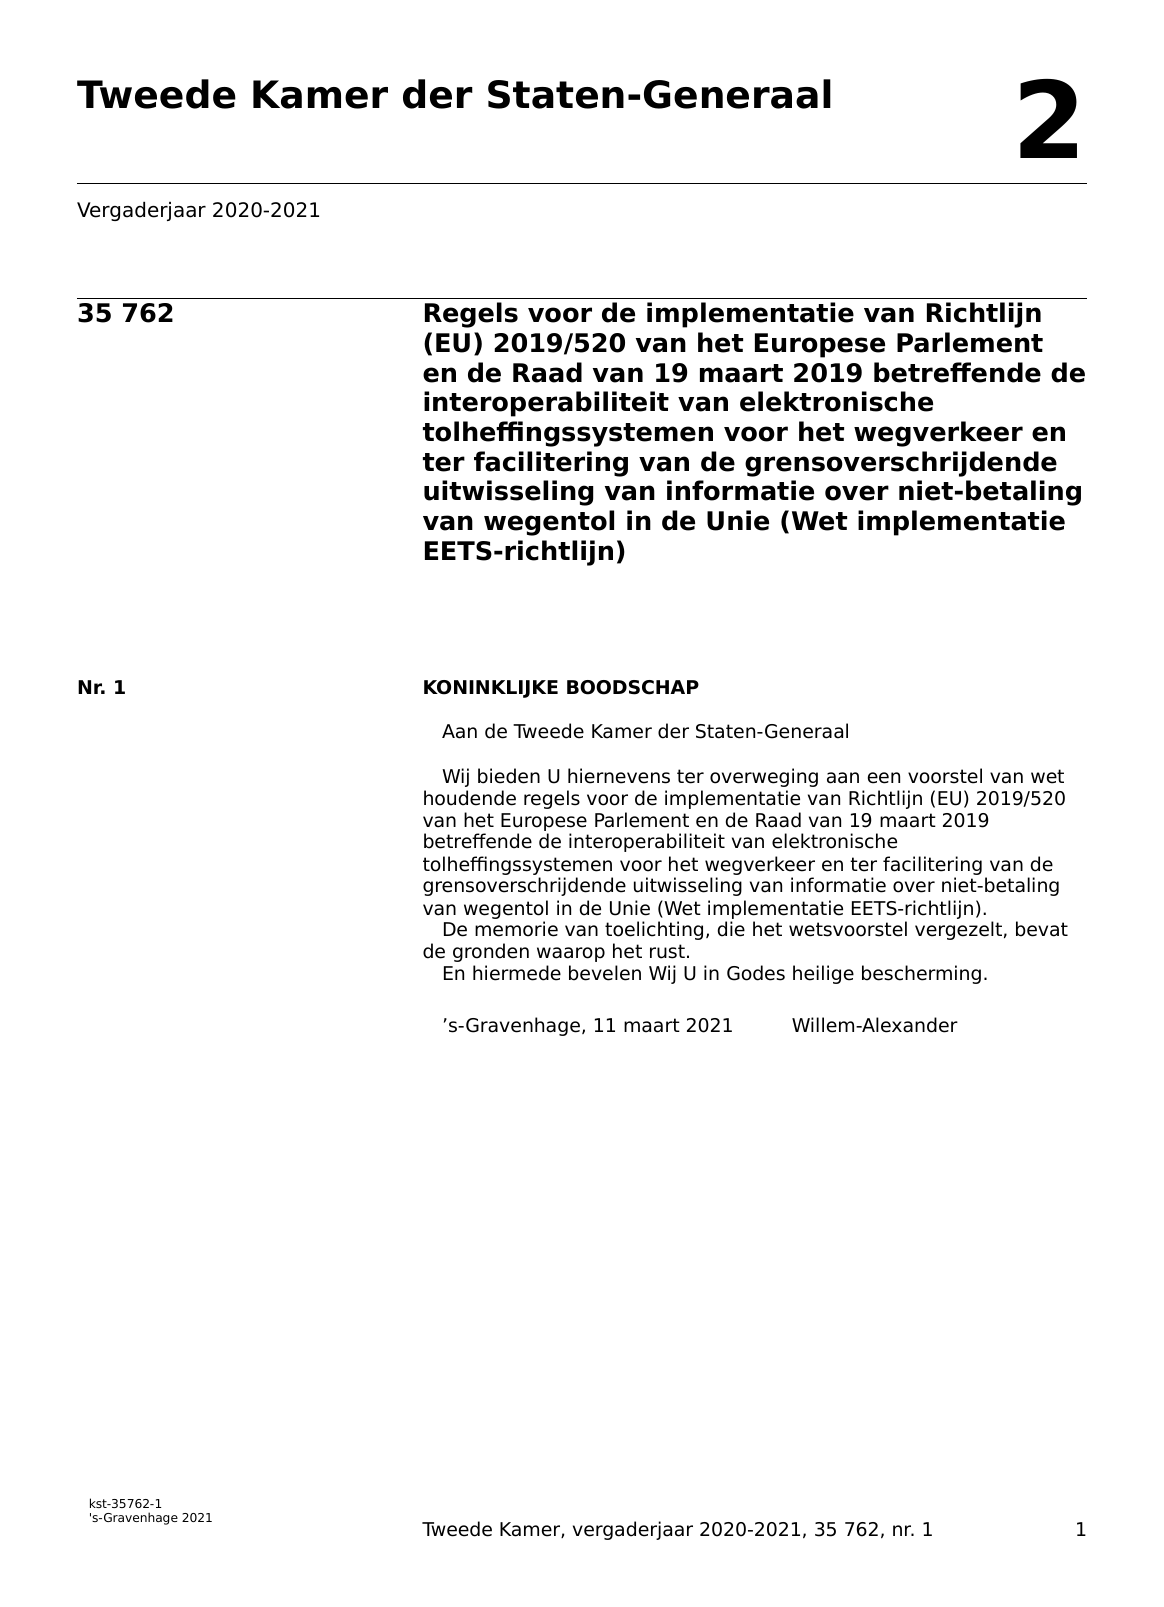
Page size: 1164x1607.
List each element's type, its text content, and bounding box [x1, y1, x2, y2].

text Wij bieden U hiernevens ter overweging aan een voorstel van wet houdende regels voor de implementatie van Richtlijn (EU) 2019/520 van het Europese Parlement en de Raad van 19 maart 2019 betreffende de interoperabiliteit van elektronische tolheffingssystemen voor het wegverkeer en ter facilitering van de grensoverschrijdende uitwisseling van informatie over niet-betaling van wegentol in de Unie (Wet implementatie EETS-richtlijn). [422, 766, 1087, 919]
table_cell Vergaderjaar 2020-2021 [77, 184, 1087, 298]
text De memorie van toelichting, die het wetsvoorstel vergezelt, bevat de gronden waarop het rust. [422, 919, 1087, 963]
text Aan de Tweede Kamer der Staten-Generaal [422, 721, 1087, 743]
text 's-Gravenhage 2021 [88, 1511, 323, 1525]
text En hiermede bevelen Wij U in Godes heilige bescherming. [422, 963, 1087, 985]
text ’s-Gravenhage, 11 maart 2021 Willem-Alexander [422, 1015, 1087, 1037]
subtitle Nr. 1 KONINKLIJKE BOODSCHAP [77, 677, 1087, 699]
table_header 2 [886, 59, 1087, 183]
subtitle 35 762 Regels voor de implementatie van Richtlijn (EU) 2019/520 van het Europese Parlement en de Raad van 19 maart 2019 betreffende de interoperabiliteit van elektronische tolheffingssystemen voor het wegverkeer en ter facilitering van de grensoverschrijdende uitwisseling van informatie over niet-betaling van wegentol in de Unie (Wet implementatie EETS-richtlijn) [77, 299, 1087, 566]
table_header Tweede Kamer der Staten-Generaal [77, 59, 886, 183]
text kst-35762-1 [88, 1497, 323, 1511]
